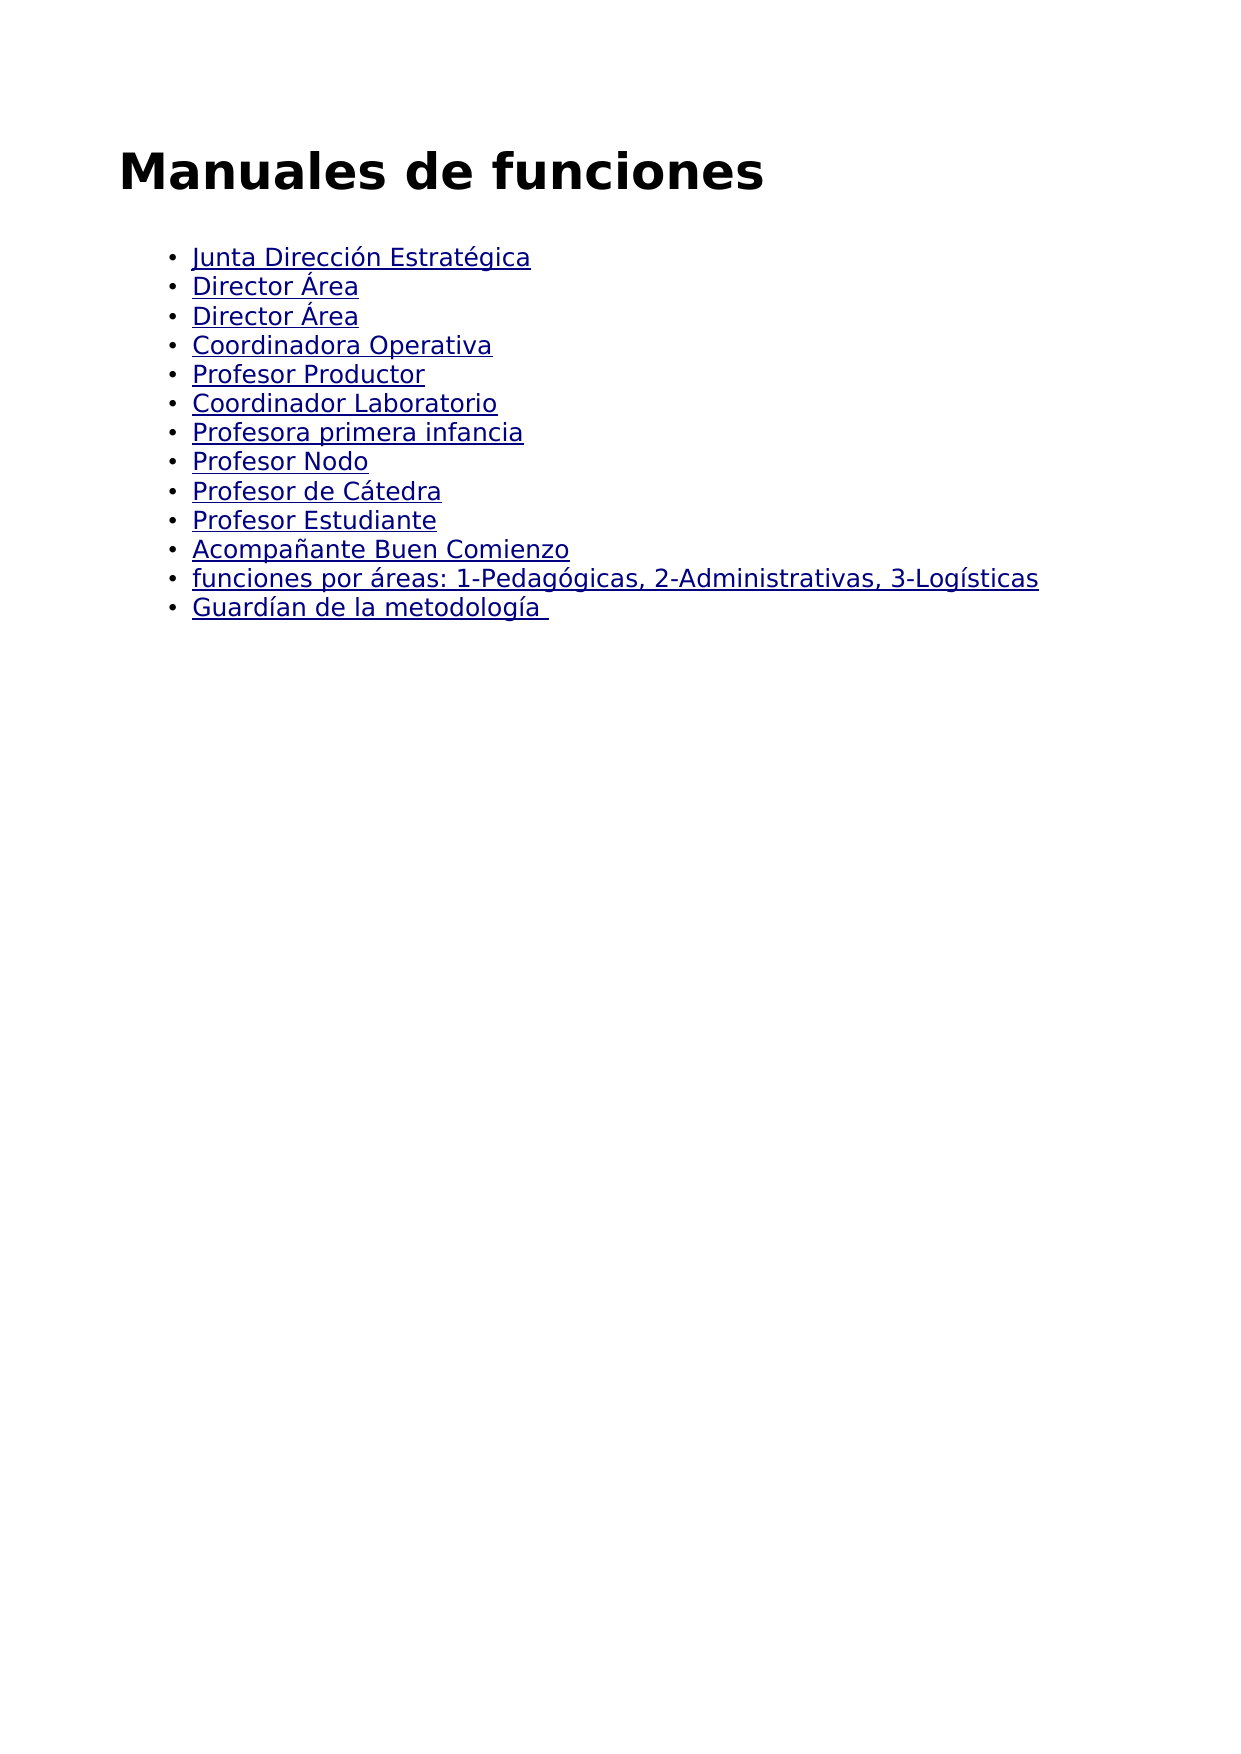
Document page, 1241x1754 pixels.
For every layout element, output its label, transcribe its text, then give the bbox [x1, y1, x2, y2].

list Coordinador Laboratorio [177, 389, 1122, 418]
list Profesor Nodo [177, 447, 1122, 477]
list Profesor de Cátedra [177, 477, 1122, 506]
list funciones por áreas: 1-Pedagógicas, 2-Administrativas, 3-Logísticas [177, 564, 1122, 593]
list Director Área [177, 302, 1122, 331]
subtitle Manuales de funciones [118, 143, 1122, 201]
list Guardían de la metodología [177, 593, 1122, 622]
list Acompañante Buen Comienzo [177, 535, 1122, 564]
list Director Área [177, 272, 1122, 302]
list Profesora primera infancia [177, 418, 1122, 447]
list Coordinadora Operativa [177, 331, 1122, 360]
list Profesor Productor [177, 360, 1122, 389]
list Profesor Estudiante [177, 506, 1122, 535]
list Junta Dirección Estratégica [177, 243, 1122, 272]
